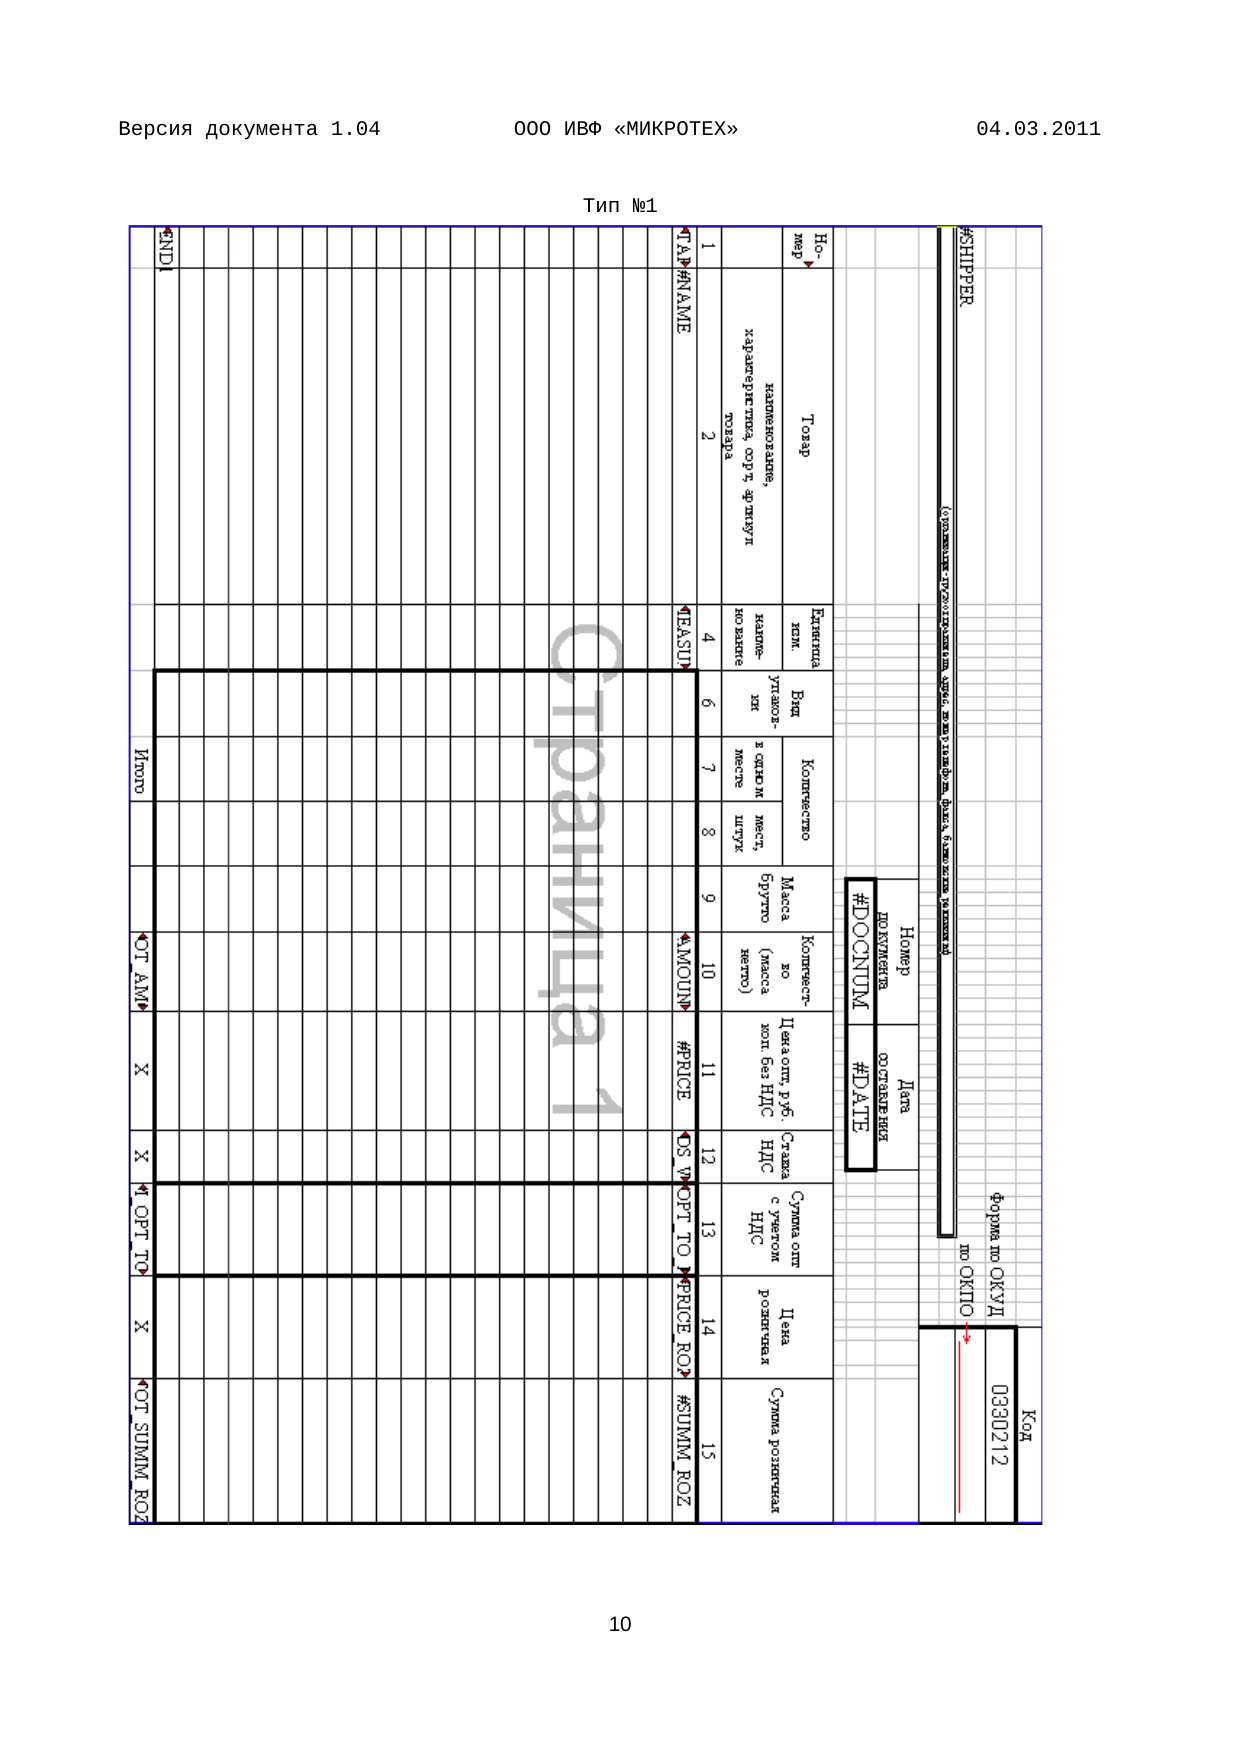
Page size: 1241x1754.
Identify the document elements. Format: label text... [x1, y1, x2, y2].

text Тип №1 [118, 195, 1122, 218]
picture [128, 225, 1043, 1525]
